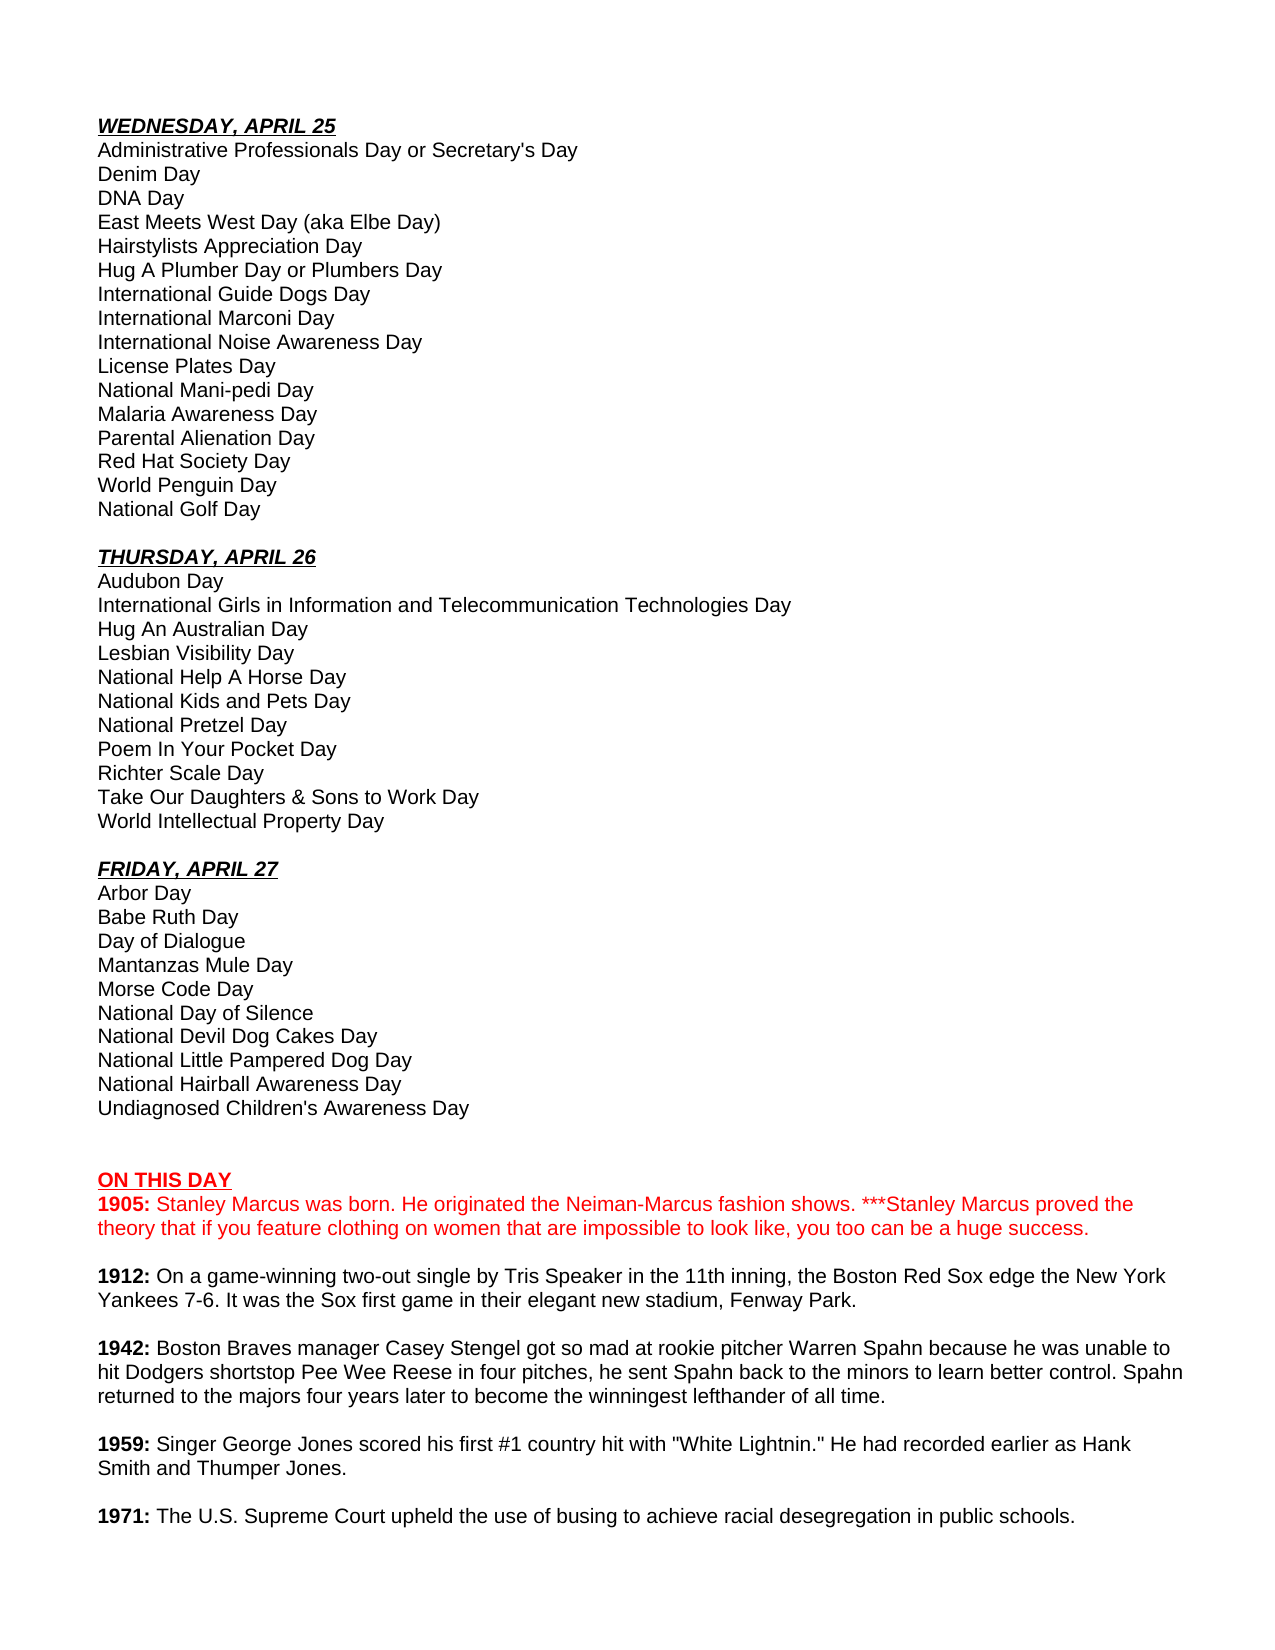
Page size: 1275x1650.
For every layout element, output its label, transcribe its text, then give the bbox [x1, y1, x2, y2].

text 1942: Boston Braves manager Casey Stengel got so mad at rookie pitcher Warren Spahn because he was unable to hit Dodgers shortstop Pee Wee Reese in four pitches, he sent Spahn back to the minors to learn better control. Spahn returned to the majors four years later to become the winningest lefthander of all time. [97, 1336, 1185, 1408]
text THURSDAY, APRIL 26 [97, 545, 1185, 569]
text Audubon Day International Girls in Information and Telecommunication Technologies Day Hug An Australian Day Lesbian Visibility Day National Help A Horse Day National Kids and Pets Day National Pretzel Day Poem In Your Pocket Day Richter Scale Day Take Our Daughters & Sons to Work Day World Intellectual Property Day [97, 569, 1185, 833]
text Hug A Plumber Day or Plumbers Day International Guide Dogs Day International Marconi Day International Noise Awareness Day License Plates Day National Mani-pedi Day Malaria Awareness Day Parental Alienation Day Red Hat Society Day World Penguin Day National Golf Day [97, 258, 1185, 521]
text 1912: On a game-winning two-out single by Tris Speaker in the 11th inning, the Boston Red Sox edge the New York Yankees 7-6. It was the Sox first game in their elegant new stadium, Fenway Park. [97, 1264, 1185, 1312]
text ON THIS DAY [97, 1168, 1185, 1192]
text 1959: Singer George Jones scored his first #1 country hit with "White Lightnin." He had recorded earlier as Hank Smith and Thumper Jones. [97, 1432, 1185, 1479]
text 1971: The U.S. Supreme Court upheld the use of busing to achieve racial desegregation in public schools. [97, 1503, 1185, 1527]
text WEDNESDAY, APRIL 25 [97, 114, 1185, 138]
text 1905: Stanley Marcus was born. He originated the Neiman-Marcus fashion shows. ***Stanley Marcus proved the theory that if you feature clothing on women that are impossible to look like, you too can be a huge success. [97, 1192, 1185, 1240]
text FRIDAY, APRIL 27 [97, 857, 1185, 881]
text Administrative Professionals Day or Secretary's Day Denim Day DNA Day East Meets West Day (aka Elbe Day) Hairstylists Appreciation Day [97, 138, 1185, 258]
text Arbor Day Babe Ruth Day Day of Dialogue Mantanzas Mule Day Morse Code Day National Day of Silence National Devil Dog Cakes Day National Little Pampered Dog Day National Hairball Awareness Day Undiagnosed Children's Awareness Day [97, 881, 1185, 1120]
